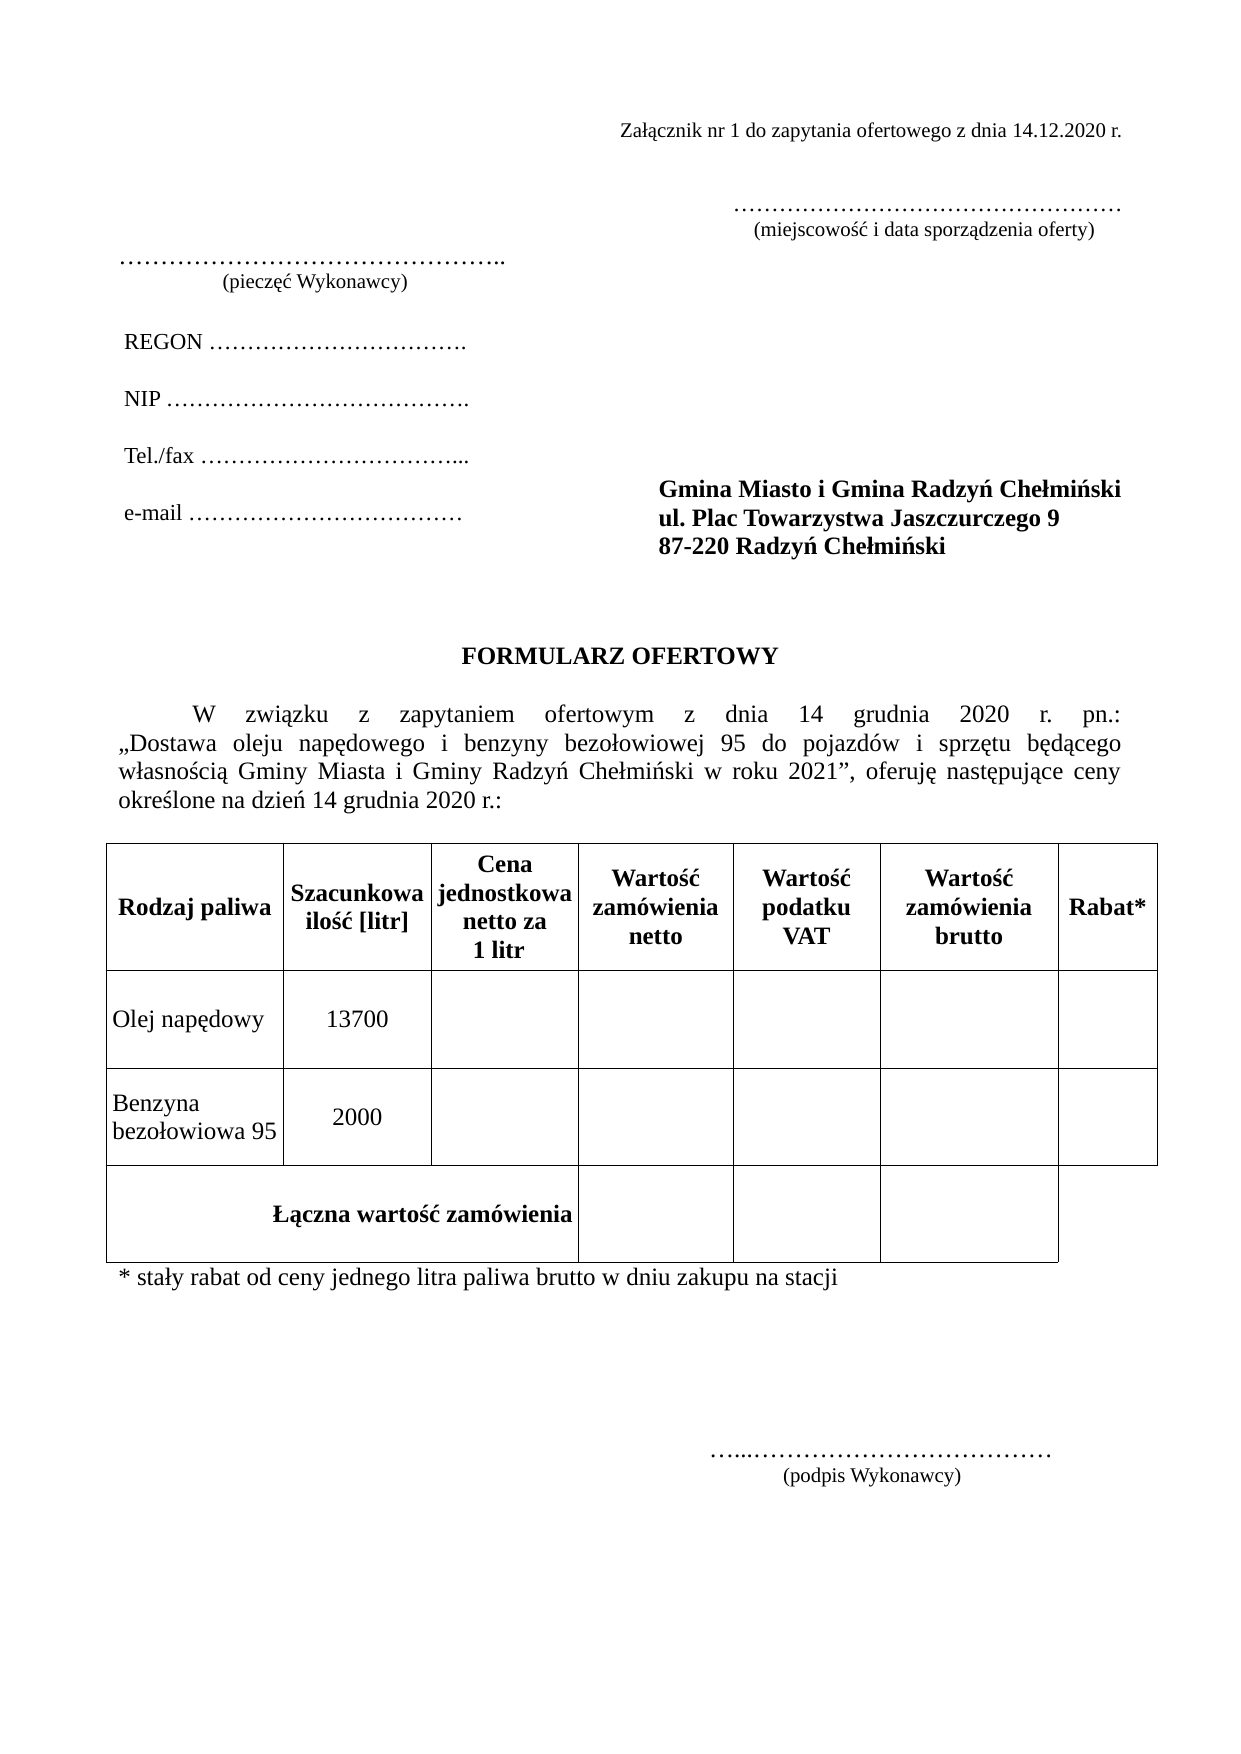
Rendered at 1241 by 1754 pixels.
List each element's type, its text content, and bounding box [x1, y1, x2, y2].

table_cell 13700 [284, 971, 431, 1068]
table_cell [881, 1069, 1058, 1165]
text …...……………………………… [118, 1434, 1122, 1463]
table_cell Olej napędowy [107, 971, 283, 1068]
text ……………………………………….. [118, 241, 1122, 269]
table_cell [432, 971, 578, 1068]
text (miejscowość i data sporządzenia oferty) [118, 217, 1122, 241]
table_header Wartość zamówienia brutto [881, 844, 1058, 969]
table_cell Tel./fax ……………………………... [118, 417, 513, 474]
table_header Cena jednostkowa netto za 1 litr [432, 844, 578, 969]
table_cell [1059, 971, 1157, 1068]
table_cell [579, 1069, 733, 1165]
table_header REGON ……………………………. [658, 474, 1130, 593]
table_cell e-mail ……………………………… [118, 474, 513, 531]
text …………………………………………… [118, 190, 1122, 217]
table_cell NIP …………………………………. [118, 360, 513, 417]
table_cell 2000 [284, 1069, 431, 1165]
table_header Rabat* [1059, 844, 1157, 969]
table_header Wartość zamówienia netto [579, 844, 733, 969]
table_header REGON ……………………………. [118, 322, 513, 360]
text * stały rabat od ceny jednego litra paliwa brutto w dniu zakupu na stacji [118, 1262, 1122, 1291]
text (podpis Wykonawcy) [118, 1463, 1122, 1487]
table_cell [734, 1069, 880, 1165]
table_cell [734, 1166, 880, 1262]
table_cell [1059, 1166, 1157, 1262]
table_cell Łączna wartość zamówienia [107, 1166, 578, 1262]
table_header Rodzaj paliwa [107, 844, 283, 969]
table_cell [1059, 1069, 1157, 1165]
table_header Szacunkowa ilość [litr] [284, 844, 431, 969]
text Załącznik nr 1 do zapytania ofertowego z dnia 14.12.2020 r. [118, 118, 1122, 142]
text (pieczęć Wykonawcy) [118, 269, 1122, 293]
table_header Wartość podatku VAT [734, 844, 880, 969]
table_cell [432, 1069, 578, 1165]
table_cell [881, 971, 1058, 1068]
text W związku z zapytaniem ofertowym z dnia 14 grudnia 2020 r. pn.: „Dostawa oleju napędowego i benzyny bezołowiowej 95 do pojazdów i sprzętu będącego własnością Gminy Miasta i Gminy Radzyń Chełmiński w roku 2021”, oferuję następujące ceny określone na dzień 14 grudnia 2020 r.: [118, 699, 1122, 814]
table_cell [734, 971, 880, 1068]
table_cell [579, 971, 733, 1068]
text FORMULARZ OFERTOWY [118, 641, 1122, 670]
table_cell Benzyna bezołowiowa 95 [107, 1069, 283, 1165]
table_cell [579, 1166, 733, 1262]
table_cell [881, 1166, 1058, 1262]
